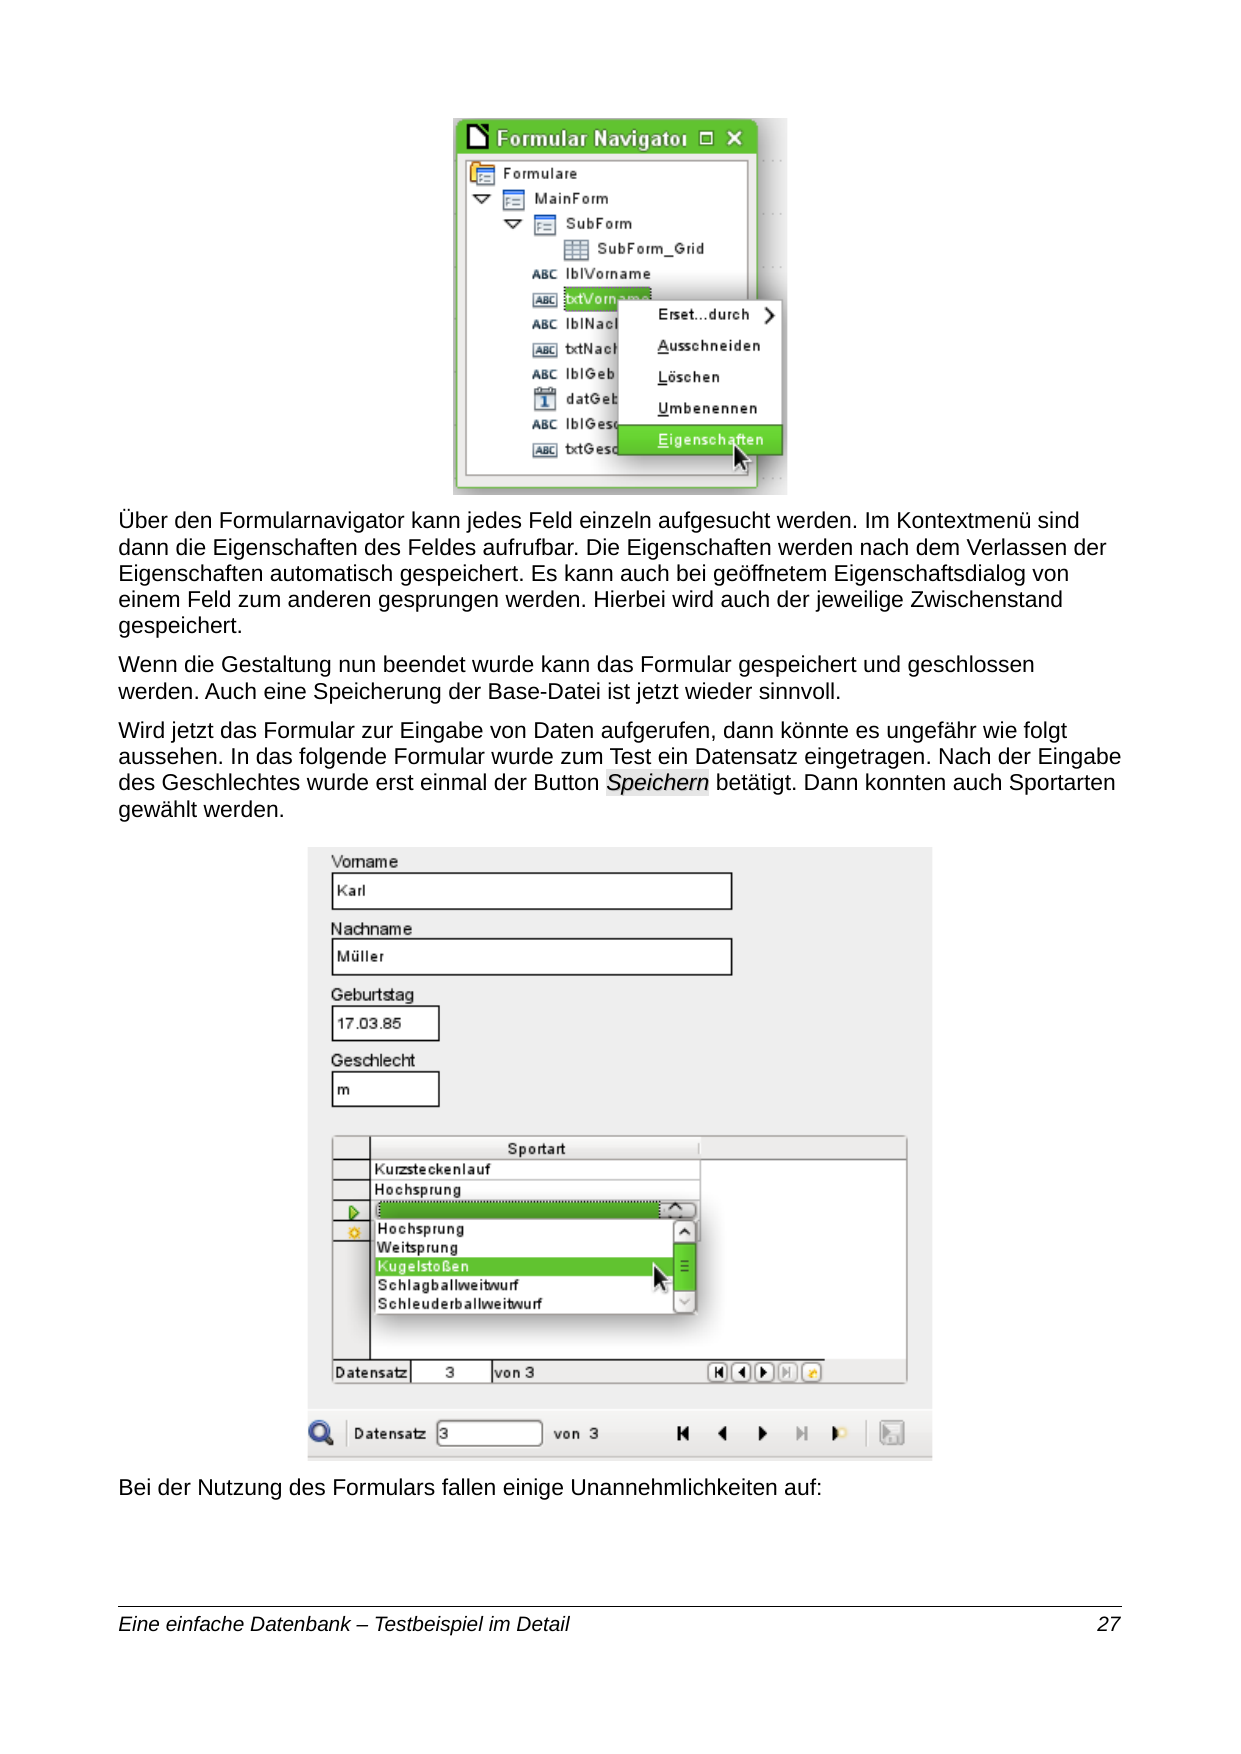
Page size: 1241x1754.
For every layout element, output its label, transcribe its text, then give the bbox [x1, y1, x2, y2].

text Über den Formularnavigator kann jedes Feld einzeln aufgesucht werden. Im Kontextmenü sind dann die Eigenschaften des Feldes aufrufbar. Die Eigenschaften werden nach dem Verlassen der Eigenschaften automatisch gespeichert. Es kann auch bei geöffnetem Eigenschaftsdialog von einem Feld zum anderen gesprungen werden. Hierbei wird auch der jeweilige Zwischenstand gespeichert. [118, 507, 1122, 639]
text Wird jetzt das Formular zur Eingabe von Daten aufgerufen, dann könnte es ungefähr wie folgt aussehen. In das folgende Formular wurde zum Test ein Datensatz eingetragen. Nach der Eingabe des Geschlechtes wurde erst einmal der Button Speichern betätigt. Dann konnten auch Sportarten gewählt werden. [118, 717, 1122, 822]
picture [453, 118, 788, 495]
text Wenn die Gestaltung nun beendet wurde kann das Formular gespeichert und geschlossen werden. Auch eine Speicherung der Base-Datei ist jetzt wieder sinnvoll. [118, 651, 1122, 704]
picture [307, 847, 933, 1461]
text Bei der Nutzung des Formulars fallen einige Unannehmlichkeiten auf: [118, 1473, 1122, 1500]
